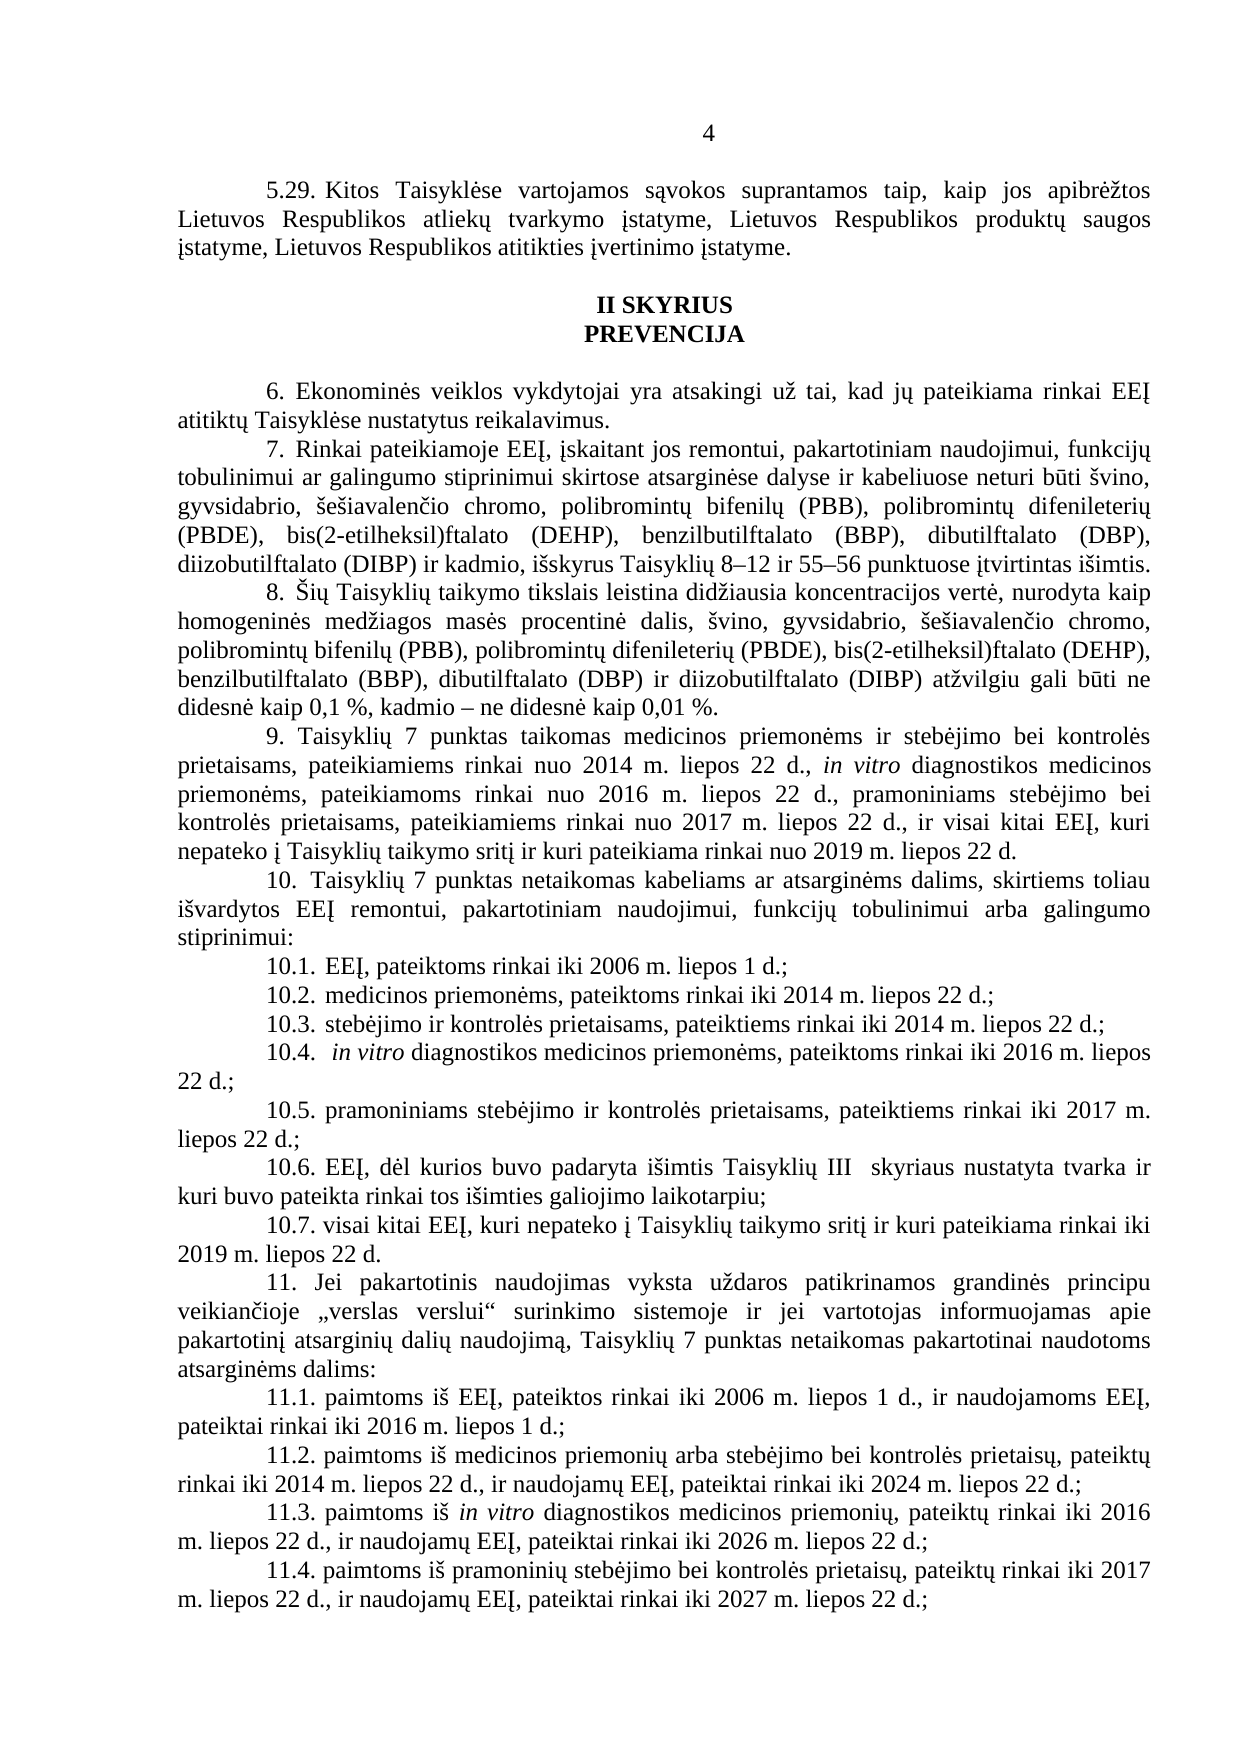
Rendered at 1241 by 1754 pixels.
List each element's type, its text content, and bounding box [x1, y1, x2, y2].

text 11.2. paimtoms iš medicinos priemonių arba stebėjimo bei kontrolės prietaisų, pateiktų rinkai iki 2014 m. liepos 22 d., ir naudojamų EEĮ, pateiktai rinkai iki 2024 m. liepos 22 d.; [177, 1440, 1152, 1497]
text 11.4. paimtoms iš pramoninių stebėjimo bei kontrolės prietaisų, pateiktų rinkai iki 2017 m. liepos 22 d., ir naudojamų EEĮ, pateiktai rinkai iki 2027 m. liepos 22 d.; [177, 1555, 1152, 1612]
text 10.1. EEĮ, pateiktoms rinkai iki 2006 m. liepos 1 d.; [177, 951, 1152, 980]
text II SKYRIUS [177, 290, 1152, 319]
text 6. Ekonominės veiklos vykdytojai yra atsakingi už tai, kad jų pateikiama rinkai EEĮ atitiktų Taisyklėse nustatytus reikalavimus. [177, 376, 1152, 434]
text 11.3. paimtoms iš in vitro diagnostikos medicinos priemonių, pateiktų rinkai iki 2016 m. liepos 22 d., ir naudojamų EEĮ, pateiktai rinkai iki 2026 m. liepos 22 d.; [177, 1497, 1152, 1555]
text 7. Rinkai pateikiamoje EEĮ, įskaitant jos remontui, pakartotiniam naudojimui, funkcijų tobulinimui ar galingumo stiprinimui skirtose atsarginėse dalyse ir kabeliuose neturi būti švino, gyvsidabrio, šešiavalenčio chromo, polibromintų bifenilų (PBB), polibromintų difenileterių (PBDE), bis(2-etilheksil)ftalato (DEHP), benzilbutilftalato (BBP), dibutilftalato (DBP), diizobutilftalato (DIBP) ir kadmio, išskyrus Taisyklių 8–12 ir 55–56 punktuose įtvirtintas išimtis. [177, 434, 1152, 577]
text 5.29. Kitos Taisyklėse vartojamos sąvokos suprantamos taip, kaip jos apibrėžtos Lietuvos Respublikos atliekų tvarkymo įstatyme, Lietuvos Respublikos produktų saugos įstatyme, Lietuvos Respublikos atitikties įvertinimo įstatyme. [177, 175, 1152, 261]
text 8. Šių Taisyklių taikymo tikslais leistina didžiausia koncentracijos vertė, nurodyta kaip homogeninės medžiagos masės procentinė dalis, švino, gyvsidabrio, šešiavalenčio chromo, polibromintų bifenilų (PBB), polibromintų difenileterių (PBDE), bis(2-etilheksil)ftalato (DEHP), benzilbutilftalato (BBP), dibutilftalato (DBP) ir diizobutilftalato (DIBP) atžvilgiu gali būti ne didesnė kaip 0,1 %, kadmio – ne didesnė kaip 0,01 %. [177, 577, 1152, 721]
text 10.3. stebėjimo ir kontrolės prietaisams, pateiktiems rinkai iki 2014 m. liepos 22 d.; [177, 1009, 1152, 1037]
text 11. Jei pakartotinis naudojimas vyksta uždaros patikrinamos grandinės principu veikiančioje „verslas verslui“ surinkimo sistemoje ir jei vartotojas informuojamas apie pakartotinį atsarginių dalių naudojimą, Taisyklių 7 punktas netaikomas pakartotinai naudotoms atsarginėms dalims: [177, 1267, 1152, 1382]
text 10.2. medicinos priemonėms, pateiktoms rinkai iki 2014 m. liepos 22 d.; [177, 980, 1152, 1009]
text 10. Taisyklių 7 punktas netaikomas kabeliams ar atsarginėms dalims, skirtiems toliau išvardytos EEĮ remontui, pakartotiniam naudojimui, funkcijų tobulinimui arba galingumo stiprinimui: [177, 865, 1152, 951]
text 10.6. EEĮ, dėl kurios buvo padaryta išimtis Taisyklių III skyriaus nustatyta tvarka ir kuri buvo pateikta rinkai tos išimties galiojimo laikotarpiu; [177, 1152, 1152, 1210]
text Prevencija [177, 319, 1152, 347]
text 10.7. visai kitai EEĮ, kuri nepateko į Taisyklių taikymo sritį ir kuri pateikiama rinkai iki 2019 m. liepos 22 d. [177, 1210, 1152, 1267]
text 10.5. pramoniniams stebėjimo ir kontrolės prietaisams, pateiktiems rinkai iki 2017 m. liepos 22 d.; [177, 1095, 1152, 1152]
text 11.1. paimtoms iš EEĮ, pateiktos rinkai iki 2006 m. liepos 1 d., ir naudojamoms EEĮ, pateiktai rinkai iki 2016 m. liepos 1 d.; [177, 1382, 1152, 1440]
text 9. Taisyklių 7 punktas taikomas medicinos priemonėms ir stebėjimo bei kontrolės prietaisams, pateikiamiems rinkai nuo 2014 m. liepos 22 d., in vitro diagnostikos medicinos priemonėms, pateikiamoms rinkai nuo 2016 m. liepos 22 d., pramoniniams stebėjimo bei kontrolės prietaisams, pateikiamiems rinkai nuo 2017 m. liepos 22 d., ir visai kitai EEĮ, kuri nepateko į Taisyklių taikymo sritį ir kuri pateikiama rinkai nuo 2019 m. liepos 22 d. [177, 721, 1152, 865]
text 10.4. in vitro diagnostikos medicinos priemonėms, pateiktoms rinkai iki 2016 m. liepos 22 d.; [177, 1037, 1152, 1095]
